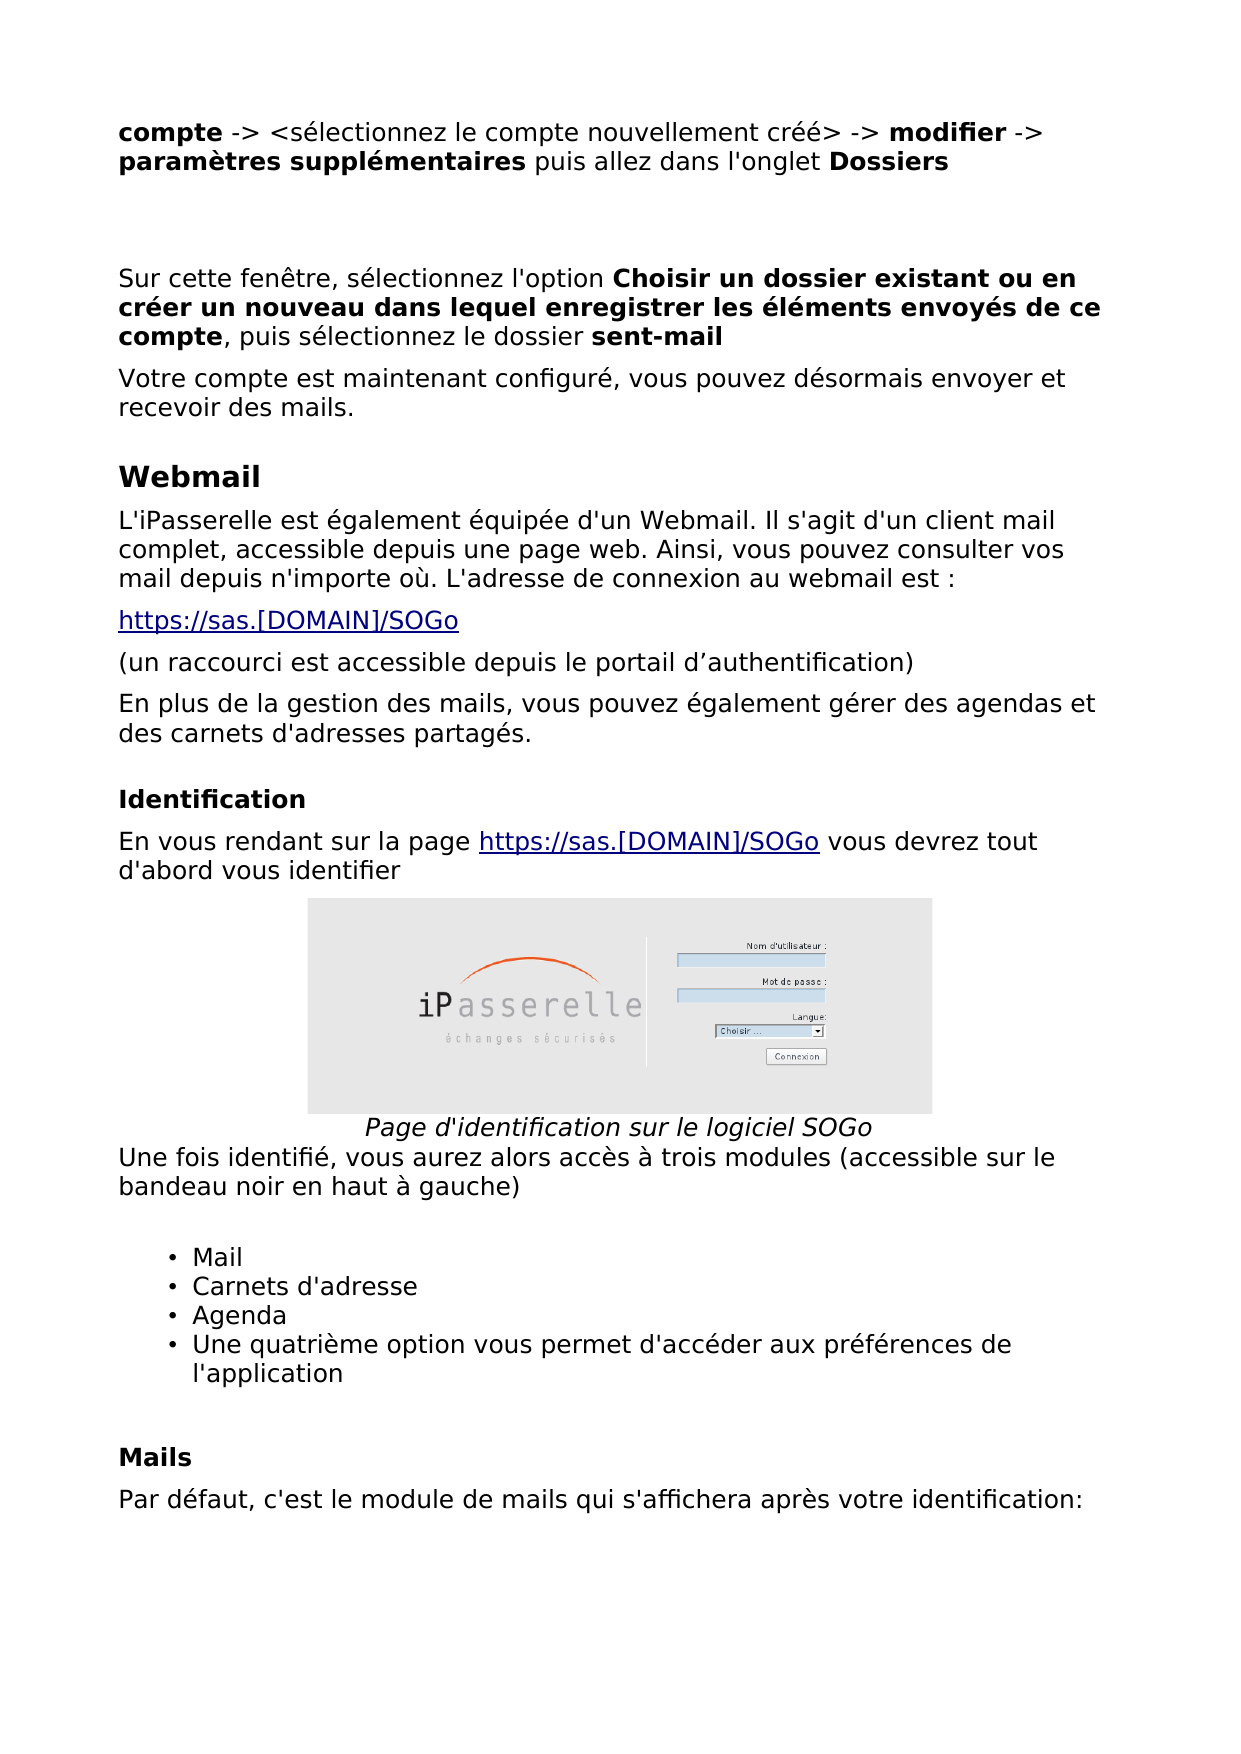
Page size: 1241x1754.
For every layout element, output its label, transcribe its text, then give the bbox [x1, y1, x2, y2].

text Une fois identifié, vous aurez alors accès à trois modules (accessible sur le bandeau noir en haut à gauche) [118, 1061, 1122, 1201]
subtitle Mails [118, 1443, 1122, 1472]
text Sur cette fenêtre, sélectionnez l'option Choisir un dossier existant ou en créer un nouveau dans lequel enregistrer les éléments envoyés de ce compte, puis sélectionnez le dossier sent-mail [118, 264, 1122, 352]
text Votre compte est maintenant configuré, vous pouvez désormais envoyer et recevoir des mails. [118, 364, 1122, 422]
picture [307, 898, 933, 1114]
subtitle Webmail [118, 460, 1122, 494]
list Mail [177, 1243, 1122, 1272]
text Page d'identification sur le logiciel SOGo [308, 1114, 933, 1143]
text En vous rendant sur la page https://sas.[DOMAIN]/SOGo vous devrez tout d'abord vous identifier [118, 827, 1122, 886]
subtitle Identification [118, 786, 1122, 815]
list Une quatrième option vous permet d'accéder aux préférences de l'application [177, 1331, 1122, 1389]
text compte -> <sélectionnez le compte nouvellement créé> -> modifier -> paramètres supplémentaires puis allez dans l'onglet Dossiers [118, 118, 1122, 176]
text En plus de la gestion des mails, vous pouvez également gérer des agendas et des carnets d'adresses partagés. [118, 690, 1122, 748]
text (un raccourci est accessible depuis le portail d’authentification) [118, 648, 1122, 677]
list Agenda [177, 1301, 1122, 1331]
list Carnets d'adresse [177, 1272, 1122, 1301]
text L'iPasserelle est également équipée d'un Webmail. Il s'agit d'un client mail complet, accessible depuis une page web. Ainsi, vous pouvez consulter vos mail depuis n'importe où. L'adresse de connexion au webmail est : [118, 506, 1122, 594]
text https://sas.[DOMAIN]/SOGo [118, 606, 1122, 636]
text Par défaut, c'est le module de mails qui s'affichera après votre identification: [118, 1485, 1122, 1514]
